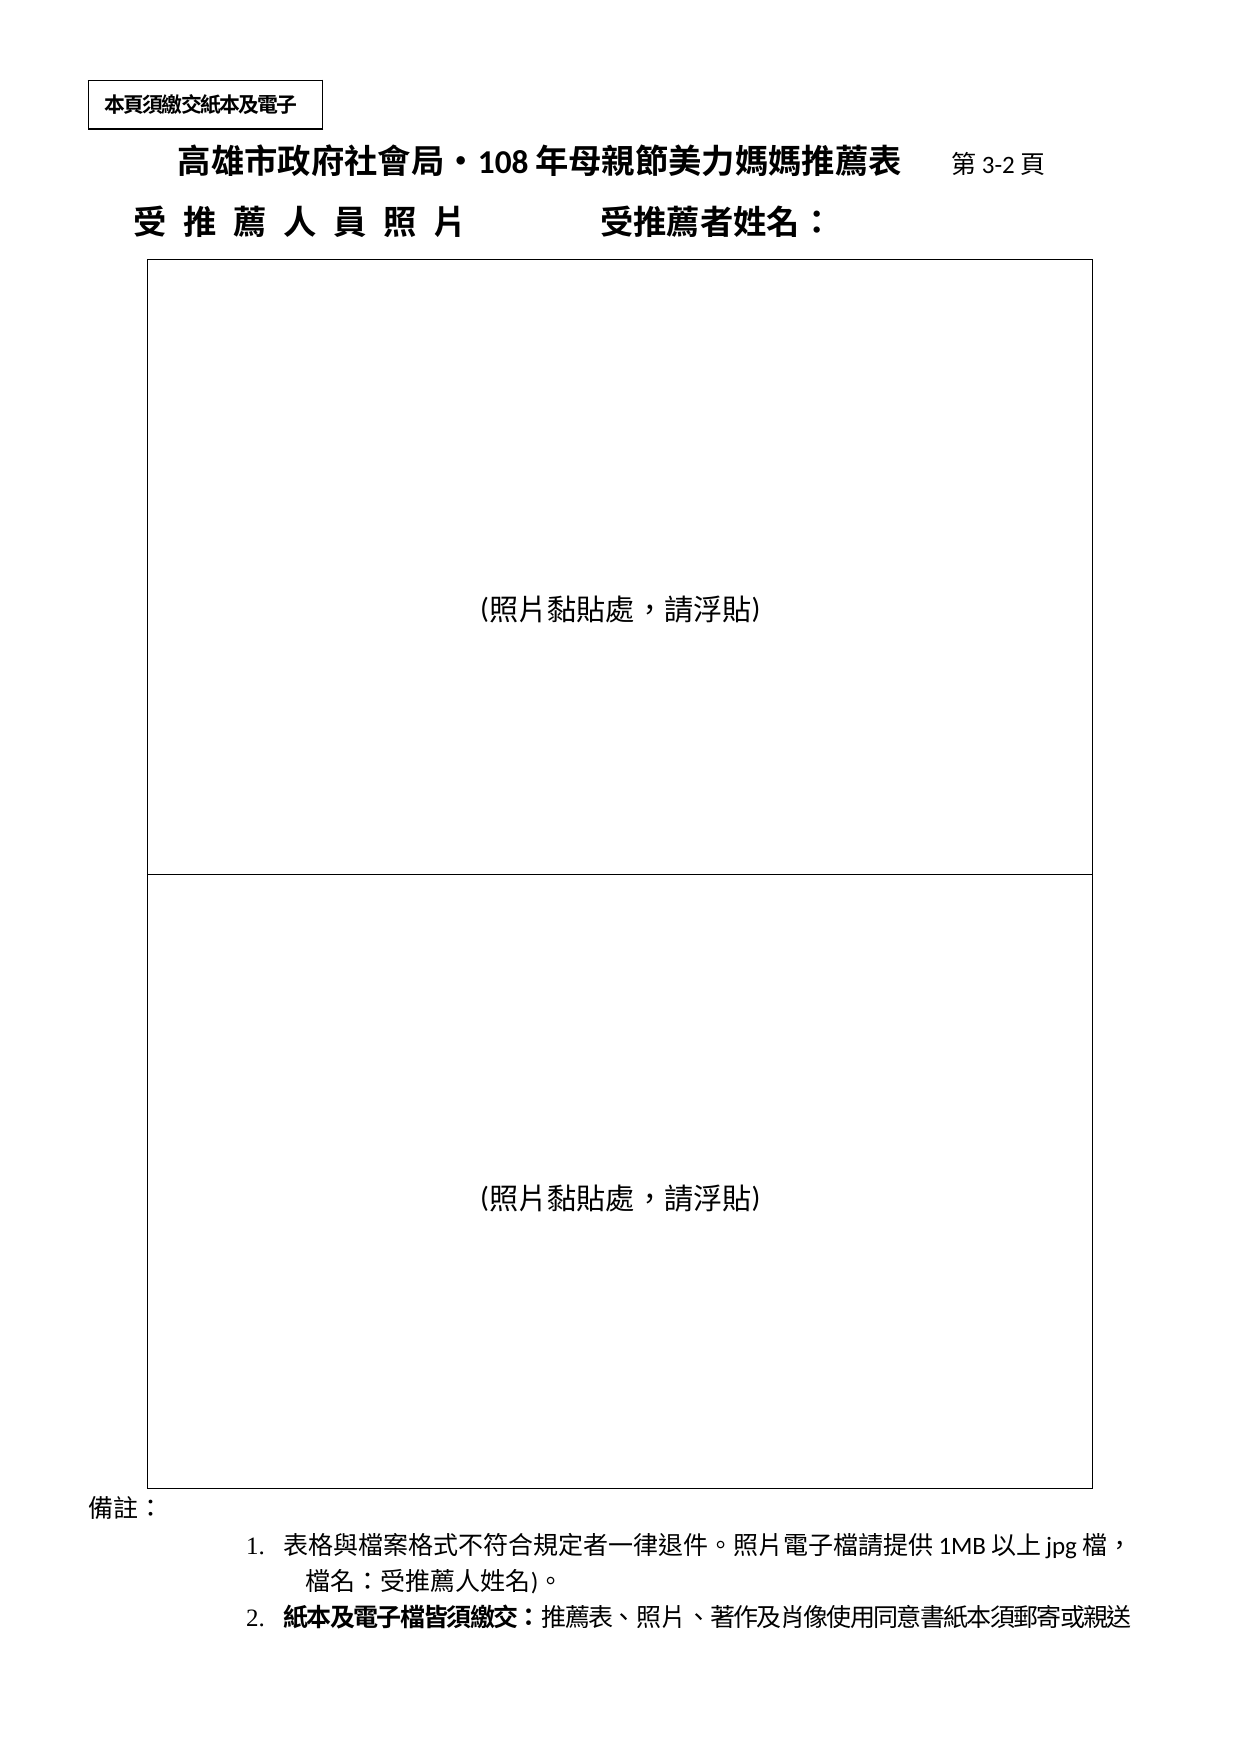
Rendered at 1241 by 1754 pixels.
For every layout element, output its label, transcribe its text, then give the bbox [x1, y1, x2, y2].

table_header (照片黏貼處，請浮貼) [148, 260, 1092, 874]
text 高雄市政府社會局‧108年母親節美力媽媽推薦表 第3-2頁 [118, 134, 1152, 183]
list 紙本及電子檔皆須繳交：推薦表、照片、著作及肖像使用同意書紙本須郵寄或親送 [246, 1598, 1152, 1634]
text 本頁須繳交紙本及電子檔 [104, 89, 307, 121]
text 受 推 薦 人 員 照 片 受推薦者姓名： [118, 196, 1152, 244]
text [89, 81, 322, 128]
table_cell (照片黏貼處，請浮貼) [148, 875, 1092, 1488]
text 備註： [89, 1489, 1152, 1525]
list 表格與檔案格式不符合規定者一律退件。照片電子檔請提供1MB以上jpg檔，檔名：受推薦人姓名)。 [246, 1525, 1152, 1598]
